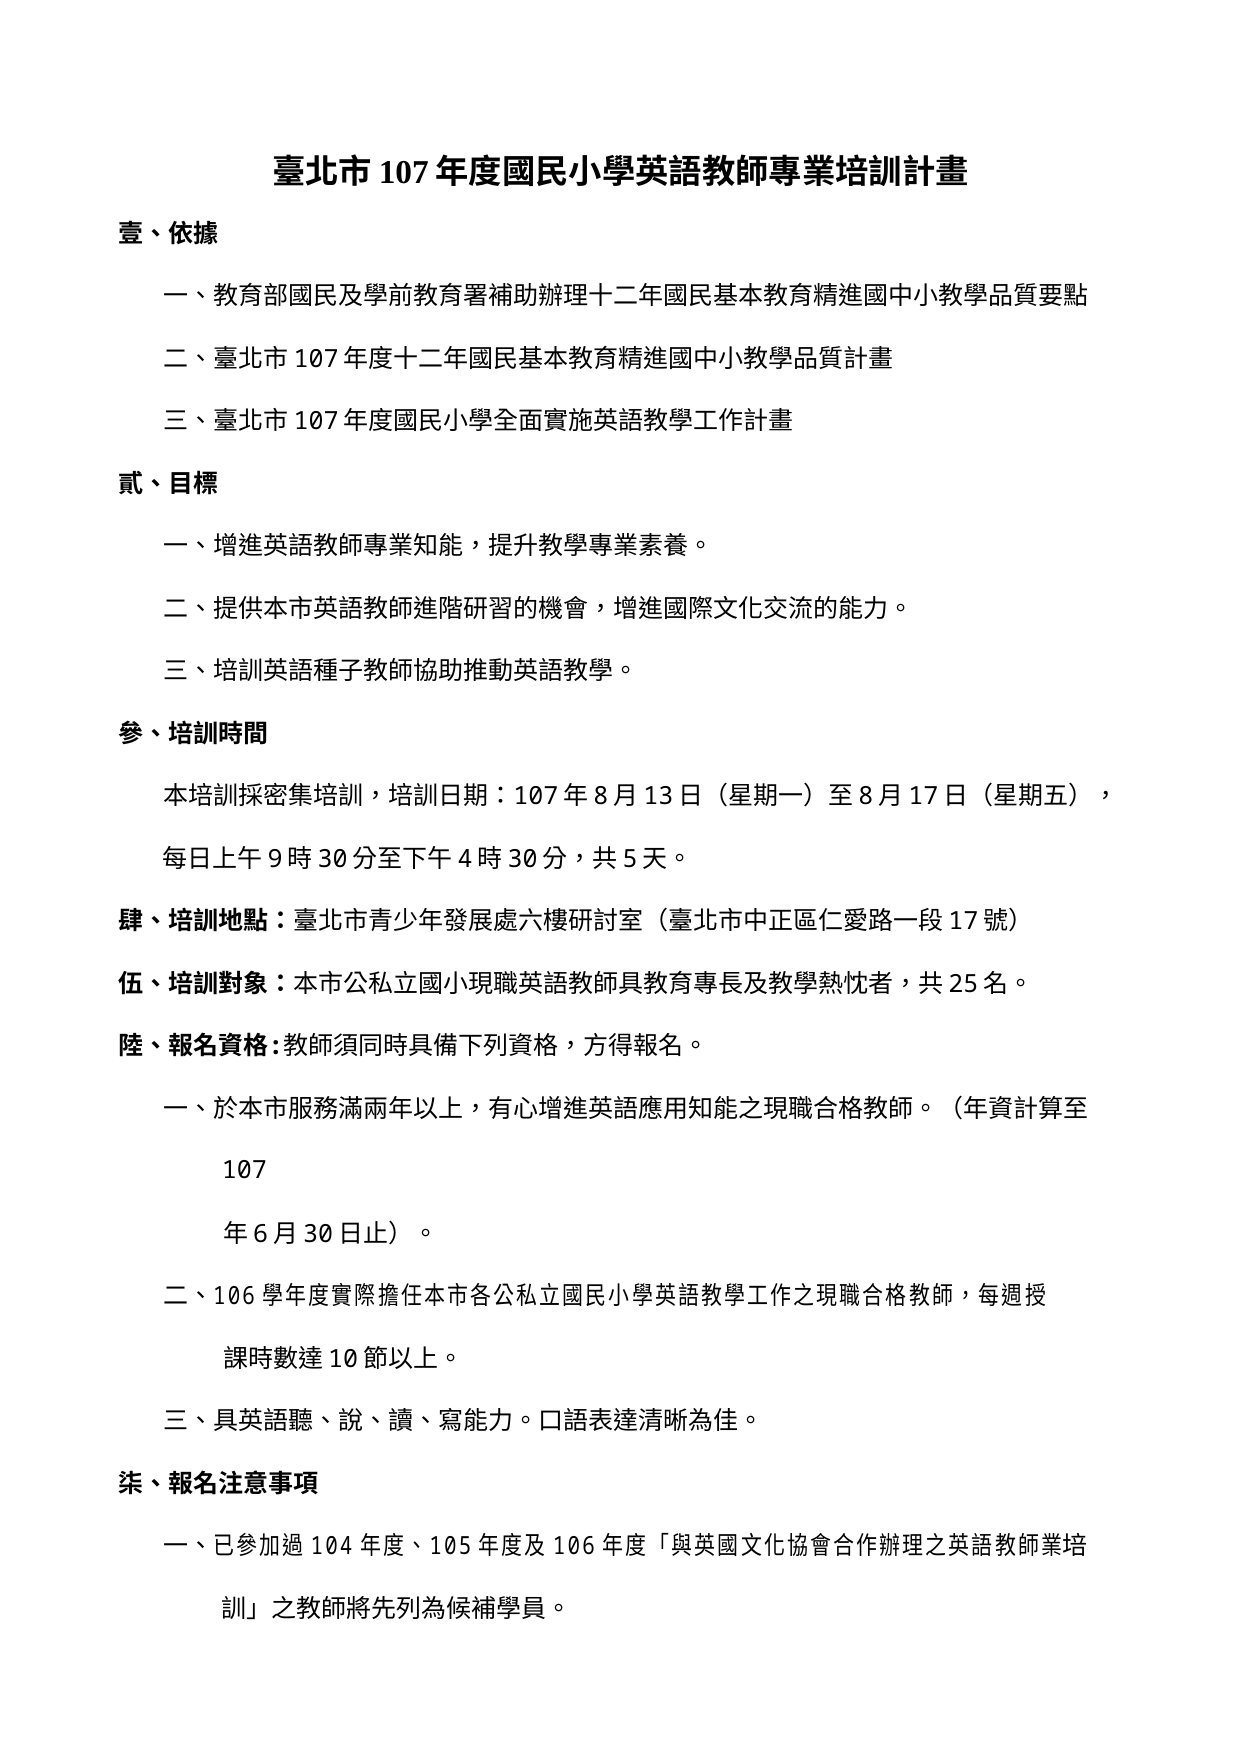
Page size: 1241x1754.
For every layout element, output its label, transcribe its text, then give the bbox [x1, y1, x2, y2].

text 伍、培訓對象：本市公私立國小現職英語教師具教育專長及教學熱忱者，共25名。 [118, 939, 1122, 1002]
text 三、臺北市107年度國民小學全面實施英語教學工作計畫 [163, 377, 1122, 439]
text 課時數達10節以上。 [163, 1314, 1122, 1377]
text 一、增進英語教師專業知能，提升教學專業素養。 [163, 502, 1122, 564]
text 臺北市107年度國民小學英語教師專業培訓計畫 [118, 127, 1122, 189]
text 柒、報名注意事項 [118, 1439, 1122, 1502]
text 本培訓採密集培訓，培訓日期：107年8月13日（星期一）至8月17日（星期五），每日上午9時30分至下午4時30分，共5天。 [162, 752, 1122, 877]
text 一、教育部國民及學前教育署補助辦理十二年國民基本教育精進國中小教學品質要點 [163, 252, 1122, 314]
text 參、培訓時間 [118, 689, 1122, 752]
text 二、106學年度實際擔任本市各公私立國民小學英語教學工作之現職合格教師，每週授 [163, 1252, 1122, 1314]
text 陸、報名資格:教師須同時具備下列資格，方得報名。 [118, 1002, 1122, 1064]
text 肆、培訓地點：臺北市青少年發展處六樓研討室（臺北市中正區仁愛路一段17號） [118, 877, 1122, 939]
text 二、臺北市107年度十二年國民基本教育精進國中小教學品質計畫 [163, 314, 1122, 377]
text 一、已參加過104年度、105年度及106年度「與英國文化協會合作辦理之英語教師業培訓」之教師將先列為候補學員。 [163, 1502, 1122, 1627]
text 三、培訓英語種子教師協助推動英語教學。 [163, 627, 1122, 689]
text 年6月30日止）。 [163, 1189, 1122, 1252]
text 二、提供本市英語教師進階研習的機會，增進國際文化交流的能力。 [163, 564, 1122, 627]
text 貳、目標 [118, 439, 1122, 502]
text 三、具英語聽、說、讀、寫能力。口語表達清晰為佳。 [163, 1377, 1122, 1439]
text 一、於本市服務滿兩年以上，有心增進英語應用知能之現職合格教師。（年資計算至107 [163, 1064, 1122, 1189]
text 壹、依據 [118, 189, 1122, 252]
